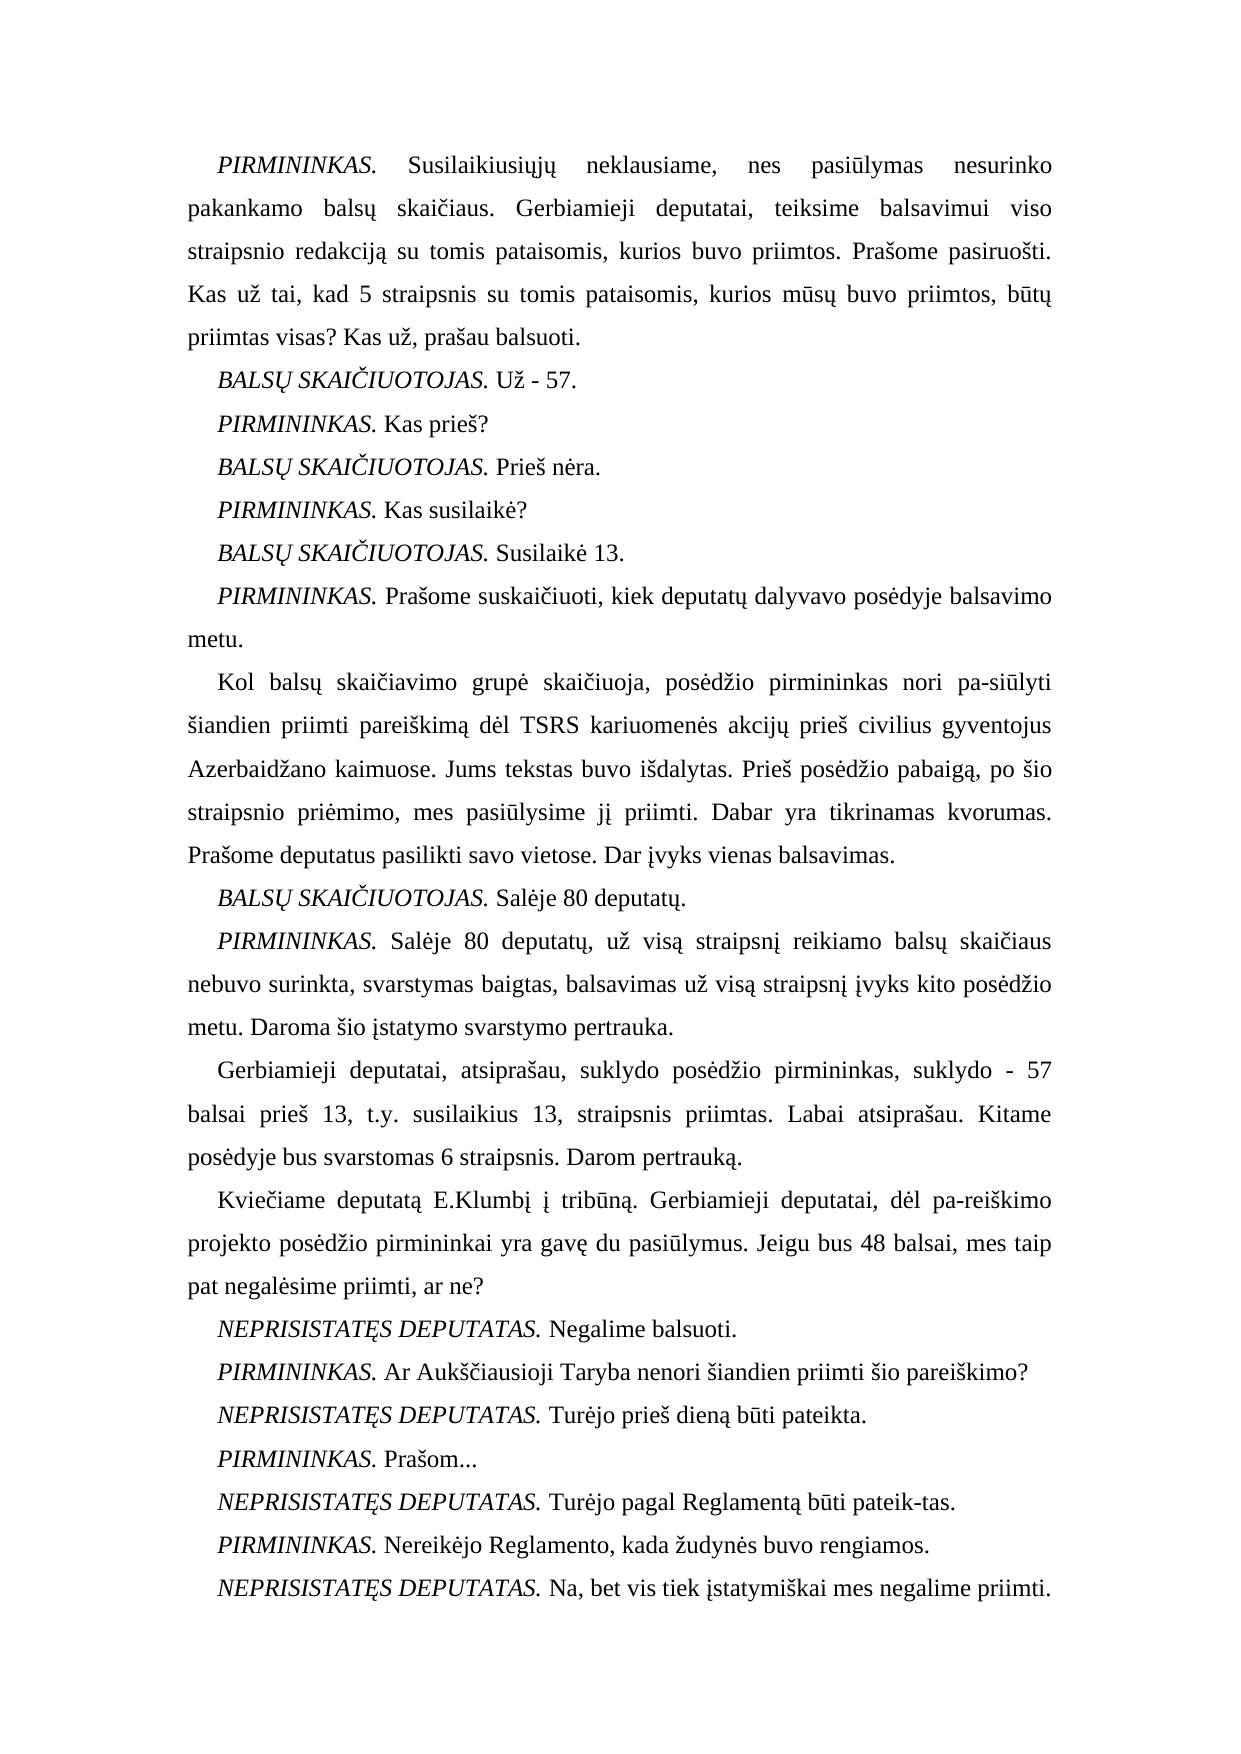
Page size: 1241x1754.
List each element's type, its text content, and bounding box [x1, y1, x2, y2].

text Kol balsų skaičiavimo grupė skaičiuoja, posėdžio pirmininkas nori pa-siūlyti šiandien priimti pareiškimą dėl TSRS kariuomenės akcijų prieš civilius gyventojus Azerbaidžano kaimuose. Jums tekstas buvo išdalytas. Prieš posėdžio pabaigą, po šio straipsnio priėmimo, mes pasiūlysime jį priimti. Dabar yra tikrinamas kvorumas. Prašome deputatus pasilikti savo vietose. Dar įvyks vienas balsavimas. [187, 667, 1053, 869]
text BALSŲ SKAIČIUOTOJAS. Salėje 80 deputatų. [187, 883, 1053, 912]
text Kviečiame deputatą E.Klumbį į tribūną. Gerbiamieji deputatai, dėl pa-reiškimo projekto posėdžio pirmininkai yra gavę du pasiūlymus. Jeigu bus 48 balsai, mes taip pat negalėsime priimti, ar ne? [187, 1185, 1053, 1300]
text BALSŲ SKAIČIUOTOJAS. Už - 57. [187, 366, 1053, 394]
text PIRMININKAS. Ar Aukščiausioji Taryba nenori šiandien priimti šio pareiškimo? [187, 1357, 1053, 1386]
text BALSŲ SKAIČIUOTOJAS. Susilaikė 13. [187, 538, 1053, 567]
text NEPRISISTATĘS DEPUTATAS. Na, bet vis tiek įstatymiškai mes negalime priimti. [187, 1573, 1053, 1602]
text PIRMININKAS. Nereikėjo Reglamento, kada žudynės buvo rengiamos. [187, 1530, 1053, 1559]
text NEPRISISTATĘS DEPUTATAS. Turėjo prieš dieną būti pateikta. [187, 1401, 1053, 1429]
text Gerbiamieji deputatai, atsiprašau, suklydo posėdžio pirmininkas, suklydo - 57 balsai prieš 13, t.y. susilaikius 13, straipsnis priimtas. Labai atsiprašau. Kitame posėdyje bus svarstomas 6 straipsnis. Darom pertrauką. [187, 1056, 1053, 1171]
text PIRMININKAS. Prašome suskaičiuoti, kiek deputatų dalyvavo posėdyje balsavimo metu. [187, 581, 1053, 653]
text PIRMININKAS. Kas prieš? [187, 409, 1053, 437]
text NEPRISISTATĘS DEPUTATAS. Negalime balsuoti. [187, 1314, 1053, 1343]
text PIRMININKAS. Prašom... [187, 1444, 1053, 1472]
text BALSŲ SKAIČIUOTOJAS. Prieš nėra. [187, 452, 1053, 481]
text PIRMININKAS. Salėje 80 deputatų, už visą straipsnį reikiamo balsų skaičiaus nebuvo surinkta, svarstymas baigtas, balsavimas už visą straipsnį įvyks kito posėdžio metu. Daroma šio įstatymo svarstymo pertrauka. [187, 926, 1053, 1041]
text PIRMININKAS. Kas susilaikė? [187, 495, 1053, 524]
text NEPRISISTATĘS DEPUTATAS. Turėjo pagal Reglamentą būti pateik-tas. [187, 1487, 1053, 1516]
text PIRMININKAS. Susilaikiusiųjų neklausiame, nes pasiūlymas nesurinko pakankamo balsų skaičiaus. Gerbiamieji deputatai, teiksime balsavimui viso straipsnio redakciją su tomis pataisomis, kurios buvo priimtos. Prašome pasiruošti. Kas už tai, kad 5 straipsnis su tomis pataisomis, kurios mūsų buvo priimtos, būtų priimtas visas? Kas už, prašau balsuoti. [187, 150, 1053, 351]
